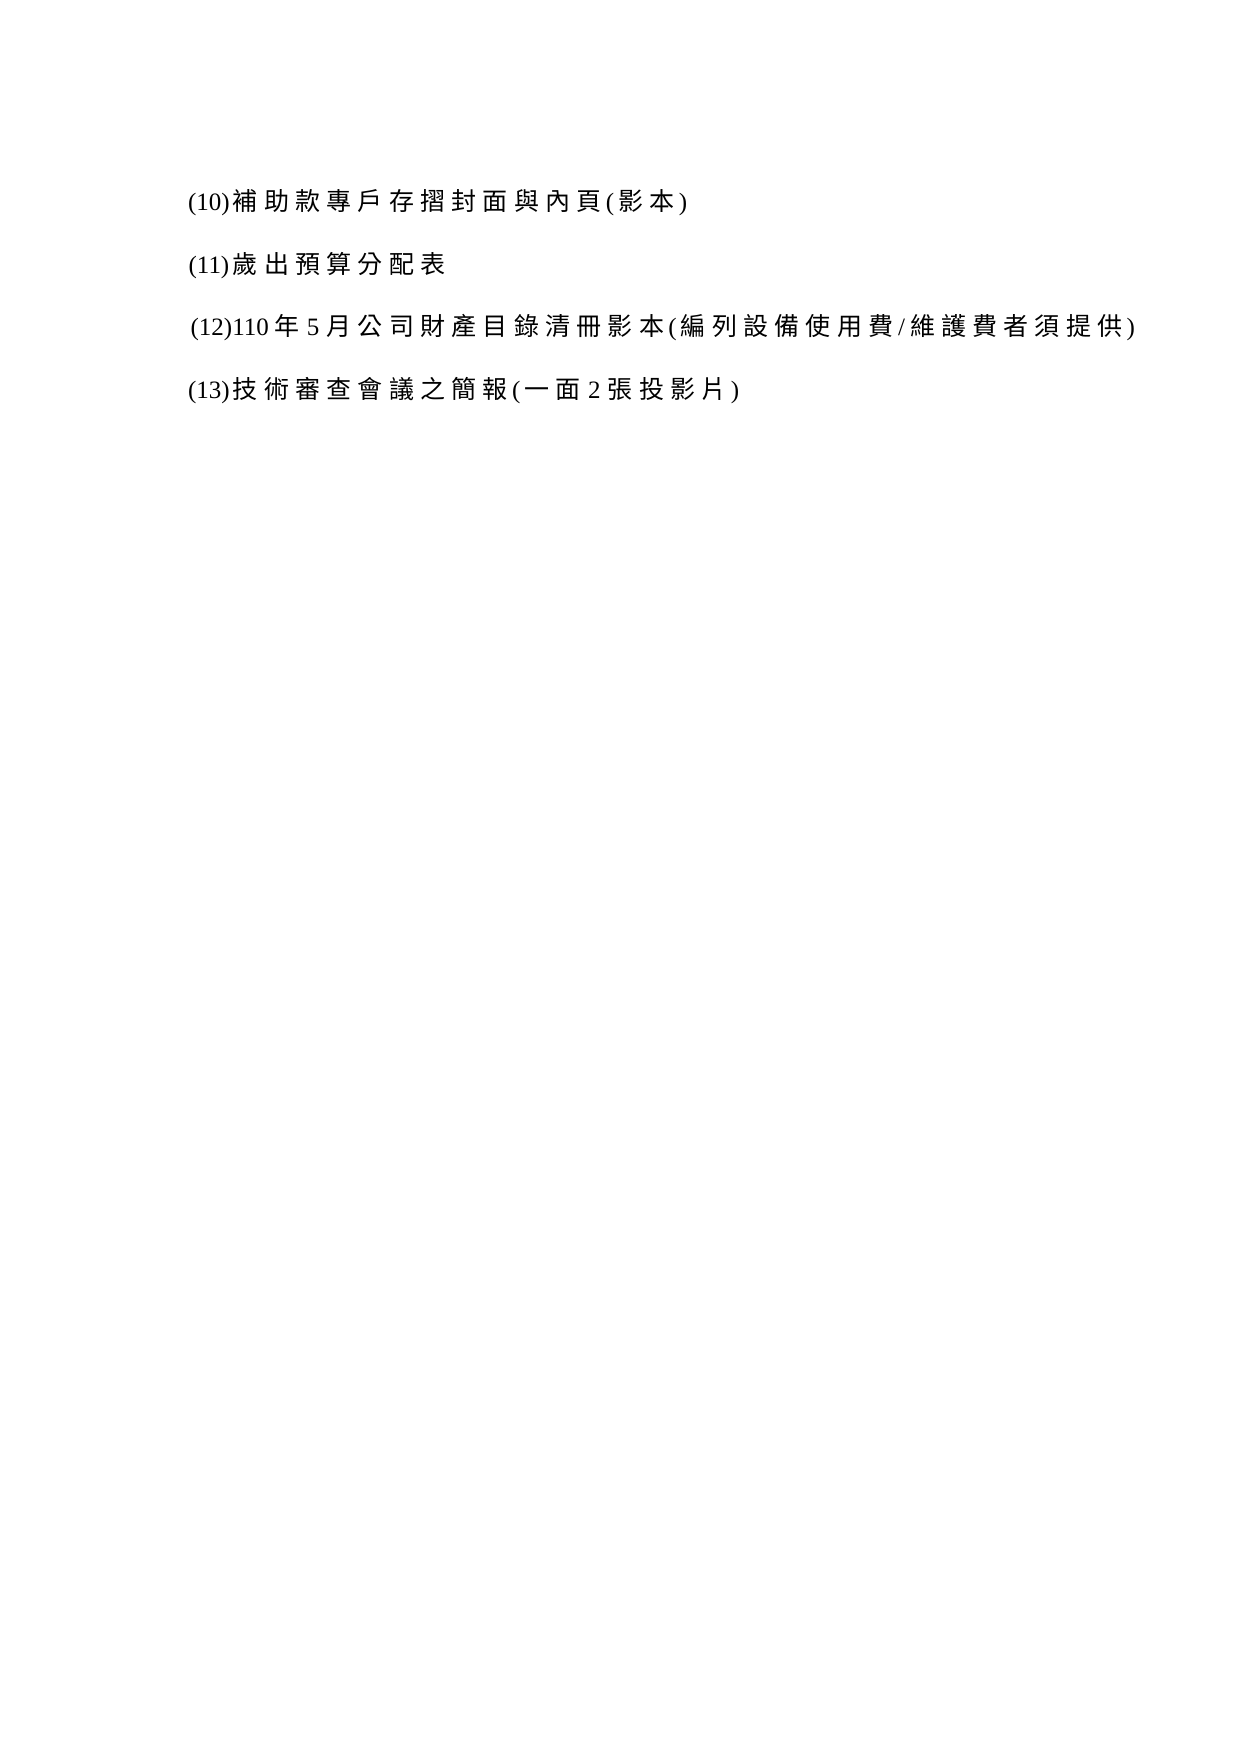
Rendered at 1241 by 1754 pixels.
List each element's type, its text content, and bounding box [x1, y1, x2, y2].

text (11)歲出預算分配表 [179, 221, 1125, 283]
text (10)補助款專戶存摺封面與內頁(影本) [179, 158, 1125, 221]
text (12)110年5月公司財產目錄清冊影本(編列設備使用費/維護費者須提供) [179, 283, 1176, 346]
text (13)技術審查會議之簡報(一面2張投影片) [179, 346, 1125, 408]
